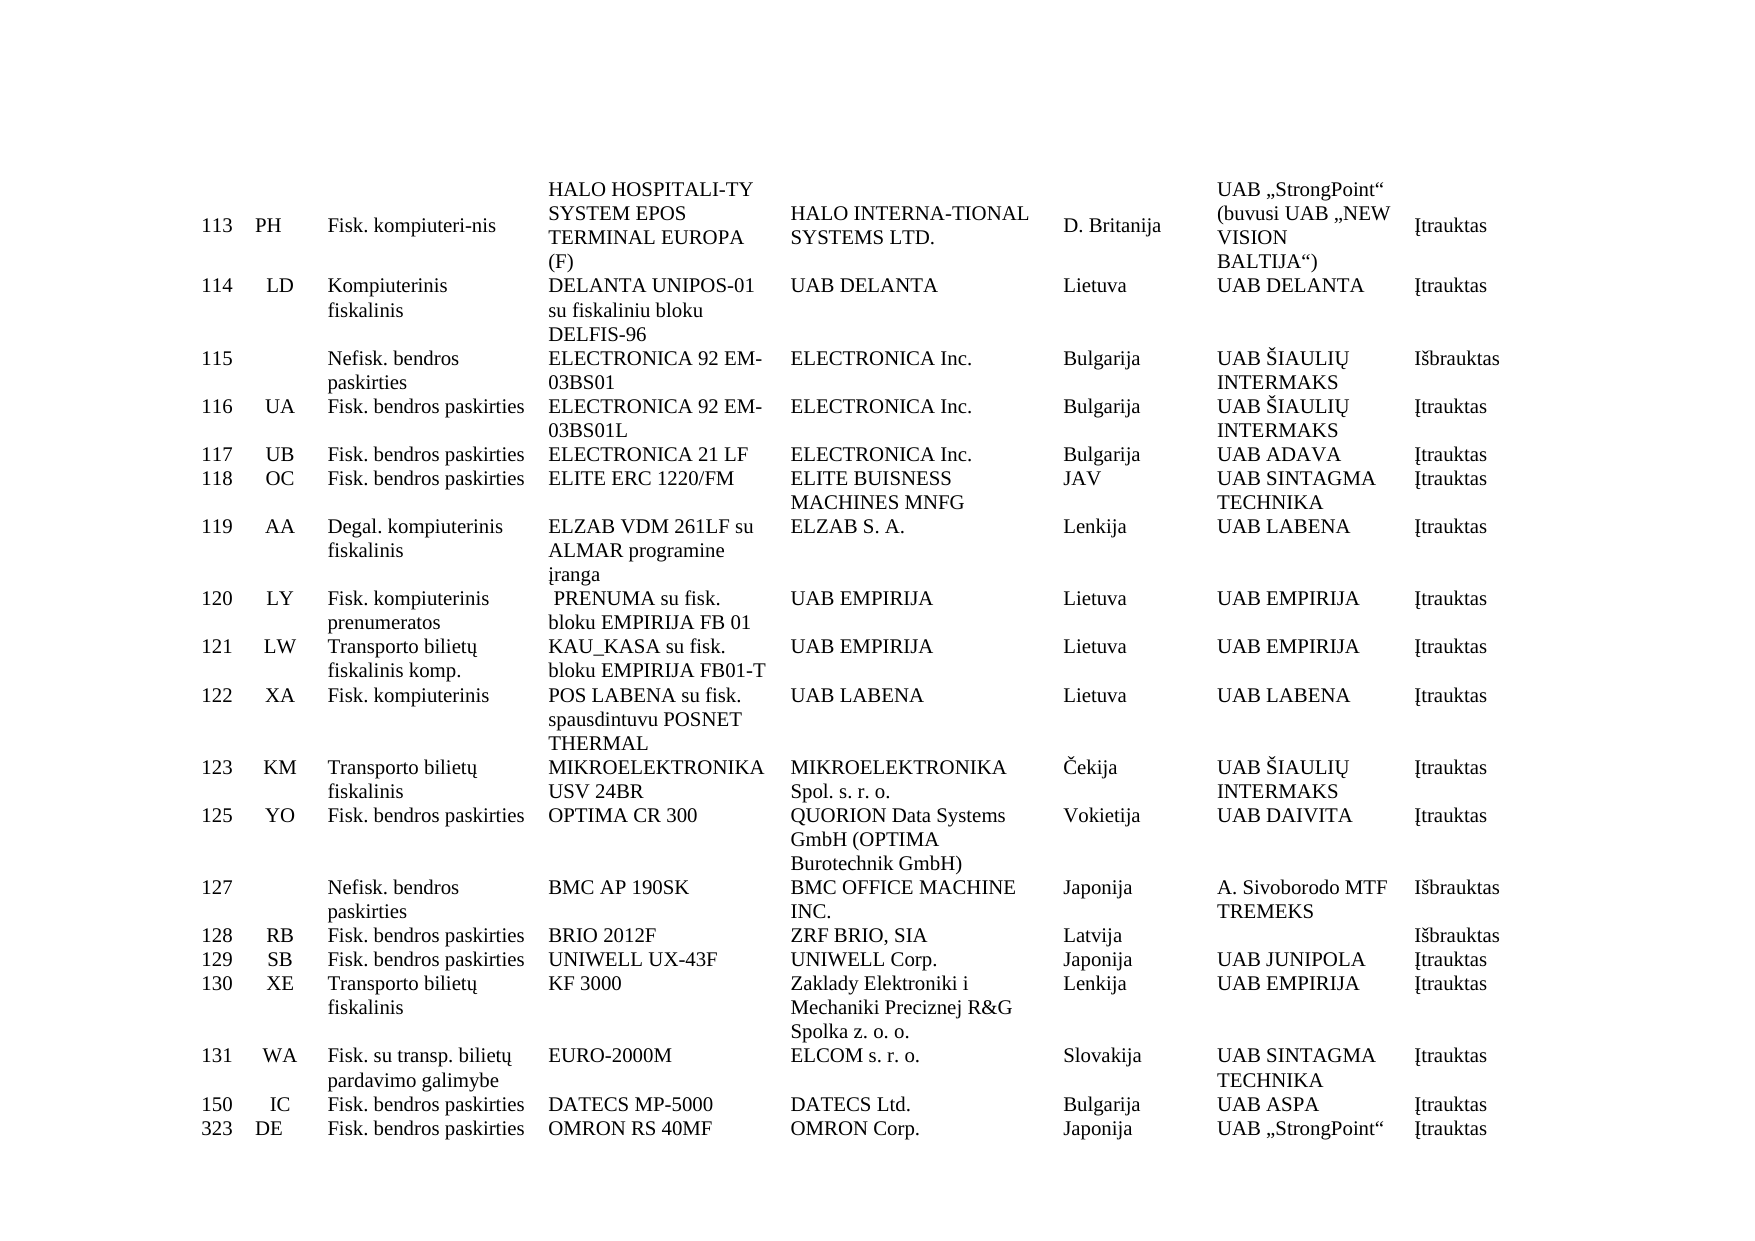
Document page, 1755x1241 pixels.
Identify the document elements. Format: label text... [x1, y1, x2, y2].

table_cell XA [244, 683, 316, 755]
table_cell Fisk. bendros paskirties [316, 394, 537, 442]
table_cell UAB ŠIAULIŲ INTERMAKS [1206, 346, 1403, 394]
table_cell ZRF BRIO, SIA [779, 923, 1052, 947]
table_cell 128 [115, 923, 244, 947]
table_cell Įtrauktas [1403, 803, 1550, 875]
table_cell [244, 875, 316, 923]
table_cell PRENUMA su fisk. bloku EMPIRIJA FB 01 [537, 586, 779, 634]
table_cell Fisk. bendros paskirties [316, 1092, 537, 1116]
table_cell D. Britanija [1052, 177, 1206, 273]
table_cell 114 [115, 274, 244, 346]
table_cell Transporto bilietų fiskalinis [316, 971, 537, 1043]
table_cell BMC AP 190SK [537, 875, 779, 923]
table_cell UAB EMPIRIJA [1206, 634, 1403, 682]
table_cell KM [244, 755, 316, 803]
table_cell WA [244, 1044, 316, 1092]
table_cell UAB EMPIRIJA [779, 634, 1052, 682]
table_cell 116 [115, 394, 244, 442]
table_cell DELANTA UNIPOS-01 su fiskaliniu bloku DELFIS-96 [537, 274, 779, 346]
table_cell Įtrauktas [1403, 274, 1550, 346]
table_cell OC [244, 466, 316, 514]
table_cell Įtrauktas [1403, 971, 1550, 1043]
table_cell UAB DAIVITA [1206, 803, 1403, 875]
table_cell [244, 346, 316, 394]
table_cell OMRON RS 40MF [537, 1116, 779, 1140]
table_cell 150 [115, 1092, 244, 1116]
table_cell Įtrauktas [1403, 442, 1550, 466]
table_cell POS LABENA su fisk. spausdintuvu POSNET THERMAL [537, 683, 779, 755]
table_cell 118 [115, 466, 244, 514]
table_cell Įtrauktas [1403, 466, 1550, 514]
table_cell Įtrauktas [1403, 1092, 1550, 1116]
table_cell Lenkija [1052, 971, 1206, 1043]
table_cell Japonija [1052, 947, 1206, 971]
table_cell UAB ŠIAULIŲ INTERMAKS [1206, 394, 1403, 442]
table_cell ELCOM s. r. o. [779, 1044, 1052, 1092]
table_cell UAB SINTAGMA TECHNIKA [1206, 1044, 1403, 1092]
table_cell 129 [115, 947, 244, 971]
table_cell Lietuva [1052, 274, 1206, 346]
table_cell MIKROELEKTRONIKA USV 24BR [537, 755, 779, 803]
table_cell Vokietija [1052, 803, 1206, 875]
table_cell Lietuva [1052, 586, 1206, 634]
table_cell PH [244, 177, 316, 273]
table_cell Fisk. bendros paskirties [316, 803, 537, 875]
table_cell ELECTRONICA Inc. [779, 394, 1052, 442]
table_cell Įtrauktas [1403, 1116, 1550, 1140]
table_cell Įtrauktas [1403, 586, 1550, 634]
table_cell Čekija [1052, 755, 1206, 803]
table_cell Fisk. bendros paskirties [316, 442, 537, 466]
table_cell LW [244, 634, 316, 682]
table_cell UAB DELANTA [1206, 274, 1403, 346]
table_cell DATECS Ltd. [779, 1092, 1052, 1116]
table_cell 117 [115, 442, 244, 466]
table_cell Lietuva [1052, 634, 1206, 682]
table_cell 120 [115, 586, 244, 634]
table_cell 119 [115, 514, 244, 586]
table_cell OPTIMA CR 300 [537, 803, 779, 875]
table_cell Latvija [1052, 923, 1206, 947]
table_cell Japonija [1052, 1116, 1206, 1140]
table_cell Bulgarija [1052, 442, 1206, 466]
table_cell Išbrauktas [1403, 875, 1550, 923]
table_cell BRIO 2012F [537, 923, 779, 947]
table_cell UAB DELANTA [779, 274, 1052, 346]
table_cell BMC OFFICE MACHINE INC. [779, 875, 1052, 923]
table_cell 323 [115, 1116, 244, 1140]
table_cell MIKROELEKTRONIKA Spol. s. r. o. [779, 755, 1052, 803]
table_cell Fisk. su transp. bilietų pardavimo galimybe [316, 1044, 537, 1092]
table_cell HALO INTERNA-TIONAL SYSTEMS LTD. [779, 177, 1052, 273]
table_cell OMRON Corp. [779, 1116, 1052, 1140]
table_cell AA [244, 514, 316, 586]
table_cell Įtrauktas [1403, 394, 1550, 442]
table_cell 123 [115, 755, 244, 803]
table_cell Transporto bilietų fiskalinis [316, 755, 537, 803]
table_cell Įtrauktas [1403, 634, 1550, 682]
table_cell Nefisk. bendros paskirties [316, 875, 537, 923]
table_cell Fisk. bendros paskirties [316, 947, 537, 971]
table_cell Įtrauktas [1403, 1044, 1550, 1092]
table_cell UAB „StrongPoint“ (buvusi UAB „NEW VISION BALTIJA“) [1206, 177, 1403, 273]
table_cell HALO HOSPITALI-TY SYSTEM EPOS TERMINAL EUROPA (F) [537, 177, 779, 273]
table_cell Degal. kompiuterinis fiskalinis [316, 514, 537, 586]
table_cell Fisk. bendros paskirties [316, 466, 537, 514]
table_cell UAB JUNIPOLA [1206, 947, 1403, 971]
table_cell Fisk. kompiuteri-nis [316, 177, 537, 273]
table_cell UAB SINTAGMA TECHNIKA [1206, 466, 1403, 514]
table_cell ELZAB VDM 261LF su ALMAR programine įranga [537, 514, 779, 586]
table_cell UNIWELL Corp. [779, 947, 1052, 971]
table_cell 131 [115, 1044, 244, 1092]
table_cell UAB EMPIRIJA [1206, 586, 1403, 634]
table_cell JAV [1052, 466, 1206, 514]
table_cell XE [244, 971, 316, 1043]
table_cell UAB LABENA [1206, 514, 1403, 586]
table_cell Fisk. kompiuterinis [316, 683, 537, 755]
table_cell 122 [115, 683, 244, 755]
table_cell ELECTRONICA 92 EM-03BS01L [537, 394, 779, 442]
table_cell Fisk. kompiuterinis prenumeratos [316, 586, 537, 634]
table_cell Išbrauktas [1403, 923, 1550, 947]
table_cell 113 [115, 177, 244, 273]
table_cell Japonija [1052, 875, 1206, 923]
table_cell Lietuva [1052, 683, 1206, 755]
table_cell Lenkija [1052, 514, 1206, 586]
table_cell Įtrauktas [1403, 683, 1550, 755]
table_cell DATECS MP-5000 [537, 1092, 779, 1116]
table_cell UB [244, 442, 316, 466]
table_cell UNIWELL UX-43F [537, 947, 779, 971]
table_cell 127 [115, 875, 244, 923]
table_cell Bulgarija [1052, 1092, 1206, 1116]
table_cell Fisk. bendros paskirties [316, 1116, 537, 1140]
table_cell UAB ASPA [1206, 1092, 1403, 1116]
table_cell [1206, 923, 1403, 947]
table_cell Slovakija [1052, 1044, 1206, 1092]
table_cell ELZAB S. A. [779, 514, 1052, 586]
table_cell 115 [115, 346, 244, 394]
table_cell Išbrauktas [1403, 346, 1550, 394]
table_cell Bulgarija [1052, 394, 1206, 442]
table_cell SB [244, 947, 316, 971]
table_cell UAB ŠIAULIŲ INTERMAKS [1206, 755, 1403, 803]
table_cell A. Sivoborodo MTF TREMEKS [1206, 875, 1403, 923]
table_cell 121 [115, 634, 244, 682]
table_cell ELITE BUISNESS MACHINES MNFG [779, 466, 1052, 514]
table_cell YO [244, 803, 316, 875]
table_cell QUORION Data Systems GmbH (OPTIMA Burotechnik GmbH) [779, 803, 1052, 875]
table_cell Įtrauktas [1403, 514, 1550, 586]
table_cell ELECTRONICA Inc. [779, 346, 1052, 394]
table_cell UAB LABENA [779, 683, 1052, 755]
table_cell IC [244, 1092, 316, 1116]
table_cell Kompiuterinis fiskalinis [316, 274, 537, 346]
table_cell ELECTRONICA 21 LF [537, 442, 779, 466]
table_cell Įtrauktas [1403, 177, 1550, 273]
table_cell UAB „StrongPoint“ [1206, 1116, 1403, 1140]
table_cell LD [244, 274, 316, 346]
table_cell Įtrauktas [1403, 947, 1550, 971]
table_cell 125 [115, 803, 244, 875]
table_cell ELITE ERC 1220/FM [537, 466, 779, 514]
table_cell UAB LABENA [1206, 683, 1403, 755]
table_cell LY [244, 586, 316, 634]
table_cell UA [244, 394, 316, 442]
table_cell UAB EMPIRIJA [1206, 971, 1403, 1043]
table_cell RB [244, 923, 316, 947]
table_cell Zaklady Elektroniki i Mechaniki Preciznej R&G Spolka z. o. o. [779, 971, 1052, 1043]
table_cell UAB ADAVA [1206, 442, 1403, 466]
table_cell Nefisk. bendros paskirties [316, 346, 537, 394]
table_cell ELECTRONICA 92 EM-03BS01 [537, 346, 779, 394]
table_cell 130 [115, 971, 244, 1043]
table_cell Transporto bilietų fiskalinis komp. [316, 634, 537, 682]
table_cell Bulgarija [1052, 346, 1206, 394]
table_cell DE [244, 1116, 316, 1140]
table_cell Fisk. bendros paskirties [316, 923, 537, 947]
table_cell ELECTRONICA Inc. [779, 442, 1052, 466]
table_cell UAB EMPIRIJA [779, 586, 1052, 634]
table_cell KF 3000 [537, 971, 779, 1043]
table_cell KAU_KASA su fisk. bloku EMPIRIJA FB01-T [537, 634, 779, 682]
table_cell EURO-2000M [537, 1044, 779, 1092]
table_cell Įtrauktas [1403, 755, 1550, 803]
